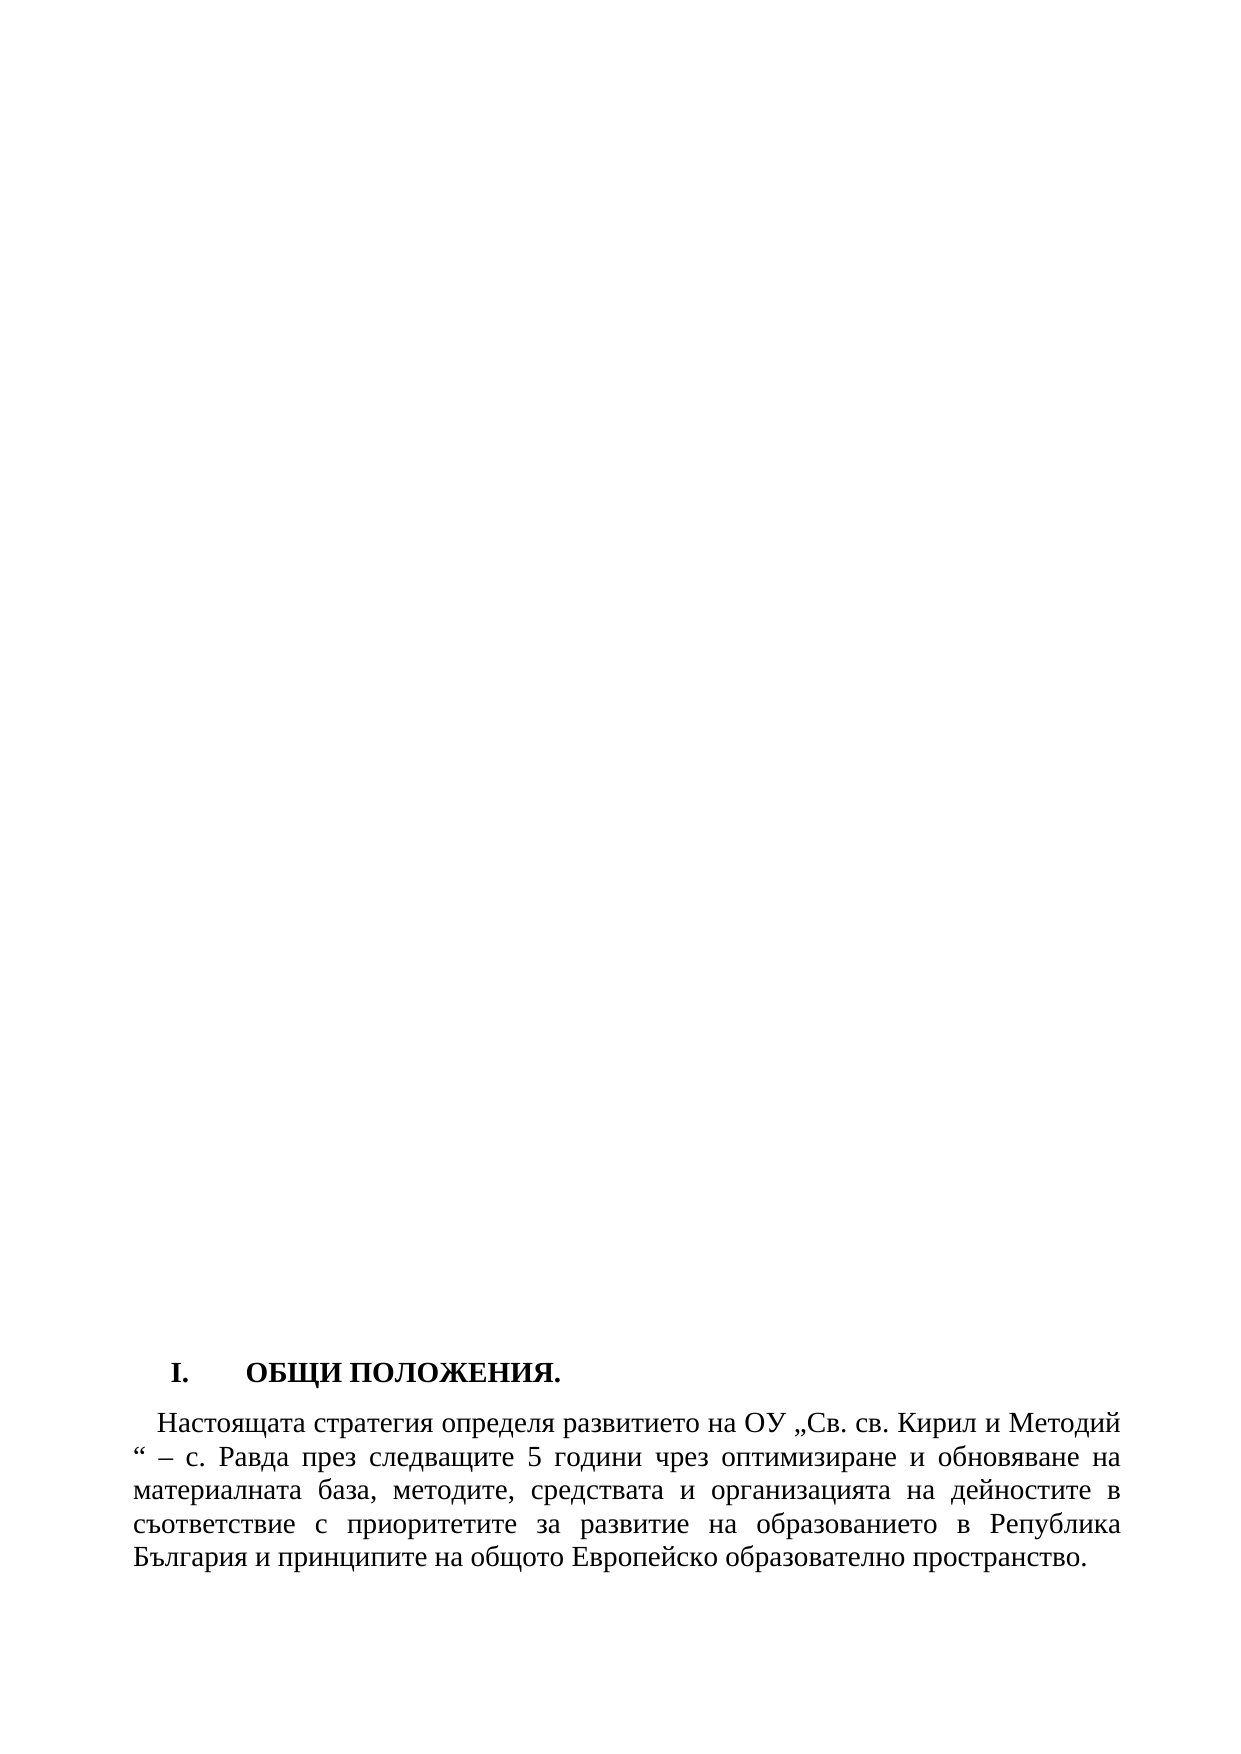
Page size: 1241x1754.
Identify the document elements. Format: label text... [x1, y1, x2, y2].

text Настоящата стратегия определя развитието на ОУ „Св. св. Кирил и Методий “ – с. Равда през следващите 5 години чрез оптимизиране и обновяване на материалната база, методите, средствата и организацията на дейностите в съответствие с приоритетите за развитие на образованието в Република България и принципите на общото Европейско образователно пространство. [133, 1405, 1122, 1573]
list ОБЩИ ПОЛОЖЕНИЯ. [170, 1355, 1122, 1389]
